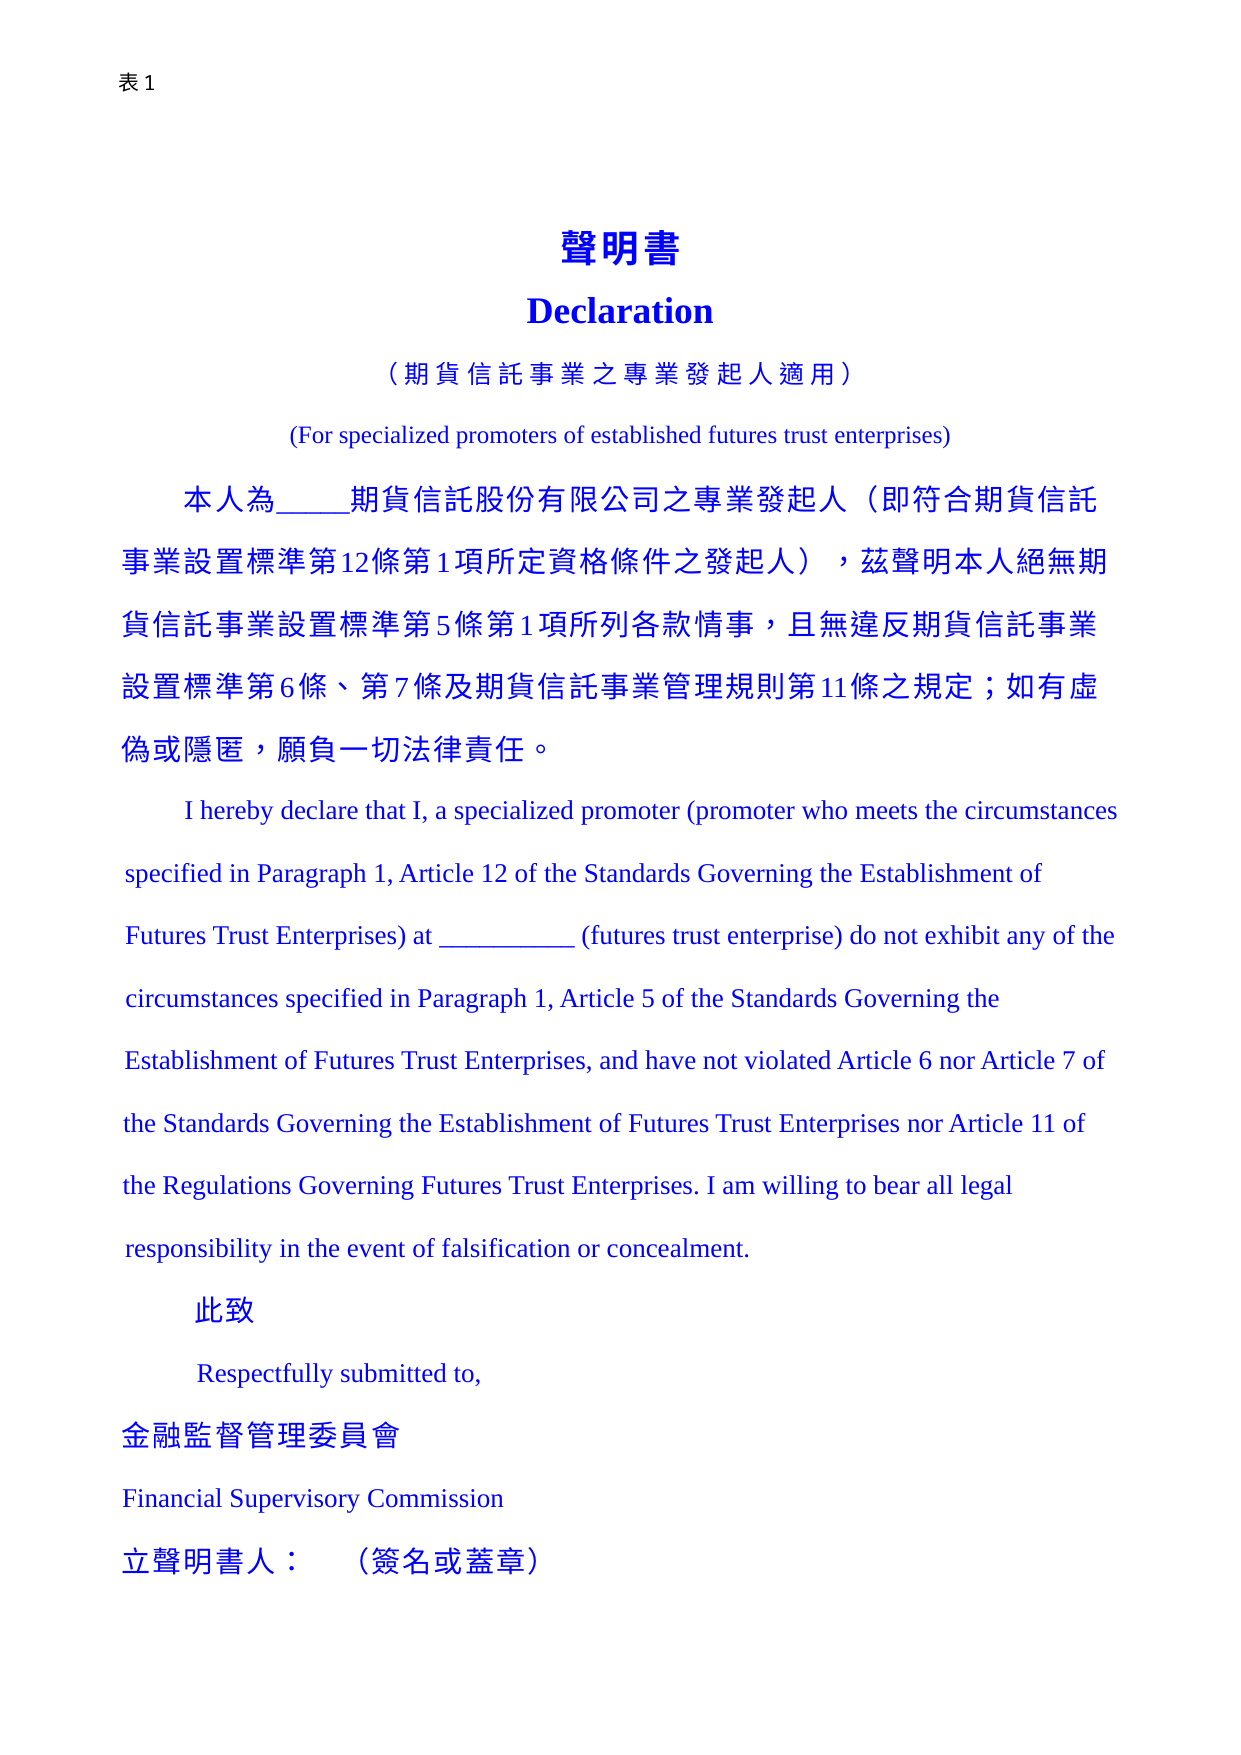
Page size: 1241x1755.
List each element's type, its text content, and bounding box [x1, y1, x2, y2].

text 本人為_____期貨信託股份有限公司之專業發起人（即符合期貨信託事業設置標準第12條第1項所定資格條件之發起人），茲聲明本人絕無期貨信託事業設置標準第5條第1項所列各款情事，且無違反期貨信託事業設置標準第6條、第7條及期貨信託事業管理規則第11條之規定；如有虛偽或隱匿，願負一切法律責任。 [120, 456, 1120, 768]
text (For specialized promoters of established futures trust enterprises) [120, 393, 1120, 456]
text 聲明書 [120, 206, 1120, 268]
text Financial Supervisory Commission [120, 1456, 1120, 1518]
text 立聲明書人： （簽名或蓋章） [120, 1518, 1120, 1581]
text 此致 [191, 1268, 1120, 1331]
text Respectfully submitted to, [191, 1331, 1120, 1393]
text 金融監督管理委員會 [120, 1393, 1120, 1456]
text I hereby declare that I, a specialized promoter (promoter who meets the circumstances specified in Paragraph 1, Article 12 of the Standards Governing the Establishment of Futures Trust Enterprises) at __________ (futures trust enterprise) do not exhibit any of the circumstances specified in Paragraph 1, Article 5 of the Standards Governing the Establishment of Futures Trust Enterprises, and have not violated Article 6 nor Article 7 of the Standards Governing the Establishment of Futures Trust Enterprises nor Article 11 of the Regulations Governing Futures Trust Enterprises. I am willing to bear all legal responsibility in the event of falsification or concealment. [120, 768, 1120, 1268]
text （期貨信託事業之專業發起人適用） [120, 331, 1120, 393]
text Declaration [120, 268, 1120, 331]
